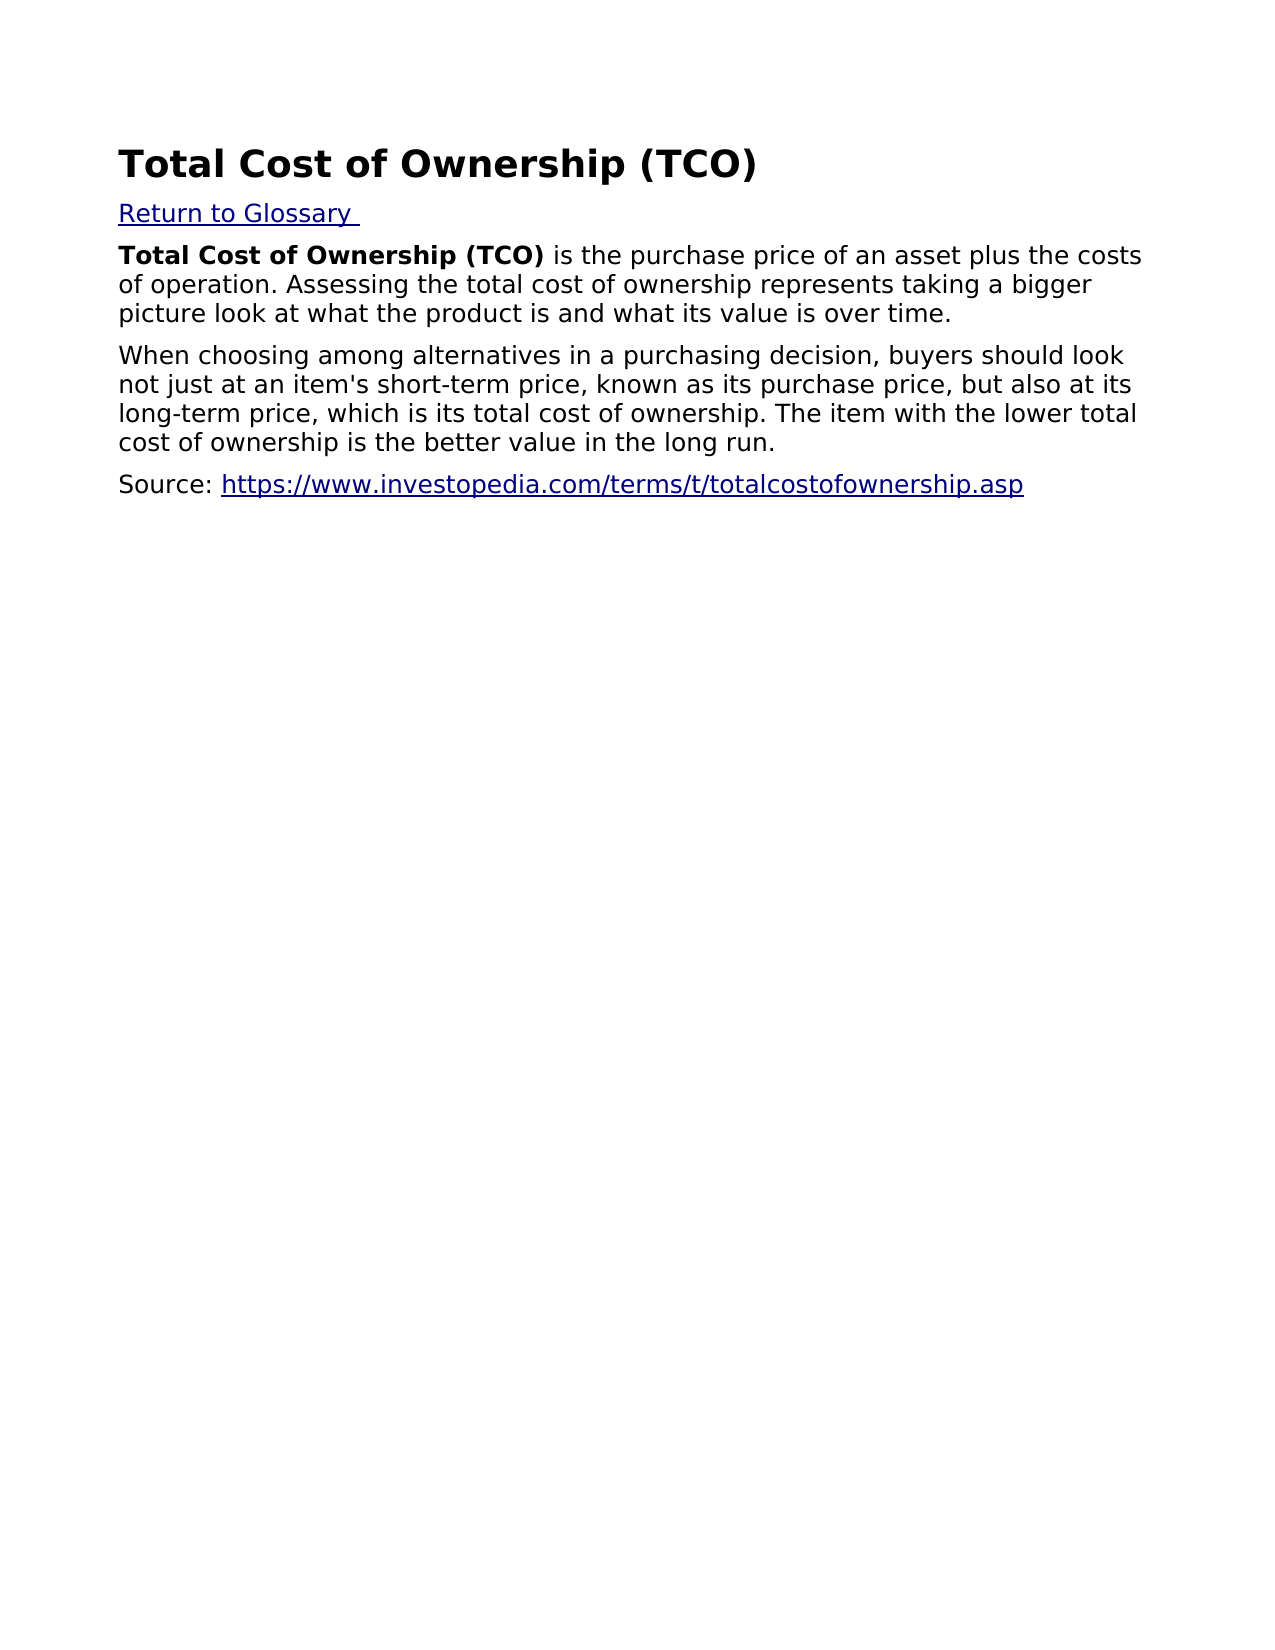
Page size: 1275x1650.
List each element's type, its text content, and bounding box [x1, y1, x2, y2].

subtitle Total Cost of Ownership (TCO) [118, 143, 1157, 187]
text When choosing among alternatives in a purchasing decision, buyers should look not just at an item's short-term price, known as its purchase price, but also at its long-term price, which is its total cost of ownership. The item with the lower total cost of ownership is the better value in the long run. [118, 341, 1157, 458]
text Return to Glossary [118, 199, 1157, 228]
text Total Cost of Ownership (TCO) is the purchase price of an asset plus the costs of operation. Assessing the total cost of ownership represents taking a bigger picture look at what the product is and what its value is over time. [118, 241, 1157, 328]
text Source: https://www.investopedia.com/terms/t/totalcostofownership.asp [118, 470, 1157, 499]
